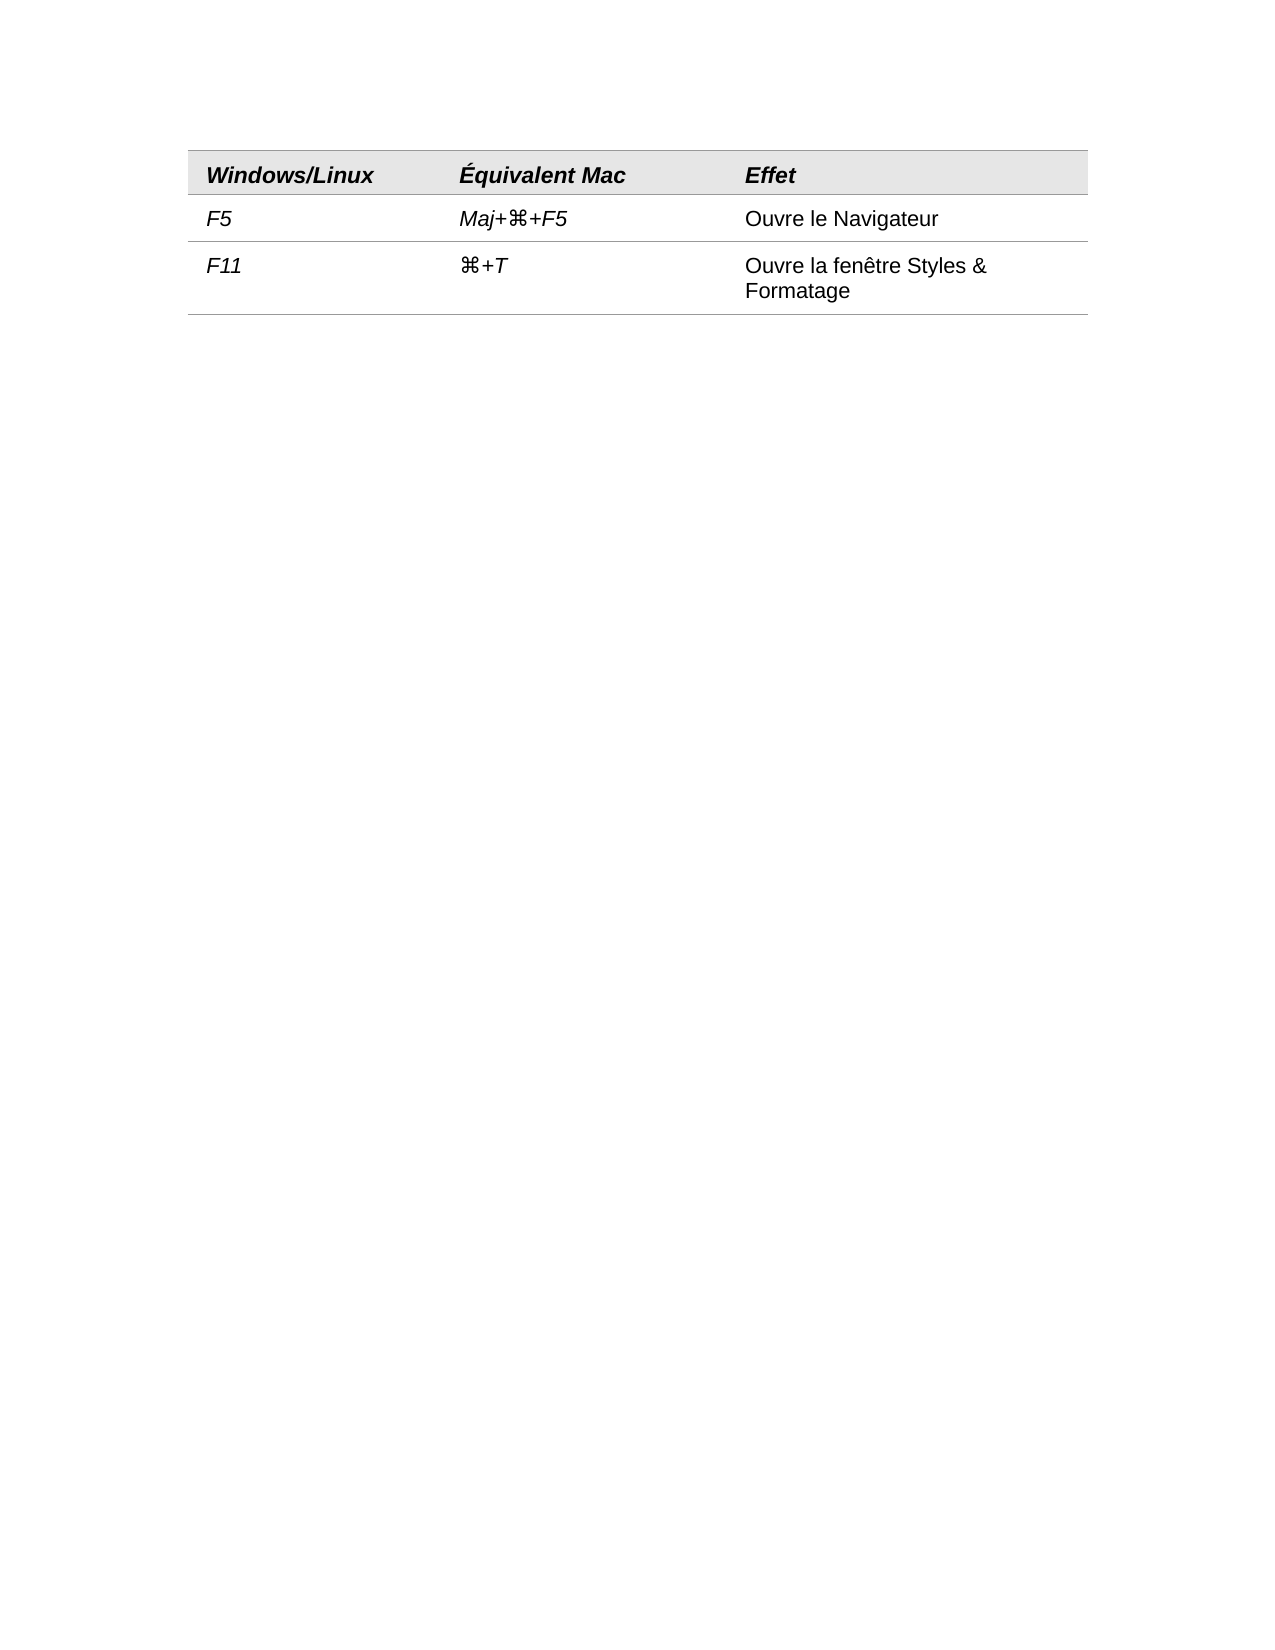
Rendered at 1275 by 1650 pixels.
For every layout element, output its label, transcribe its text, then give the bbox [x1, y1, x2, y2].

table_cell z+T [441, 242, 727, 313]
table_cell Ouvre la fenêtre Styles & Formatage [727, 242, 1088, 313]
table_header Windows/Linux [188, 151, 441, 194]
table_cell Maj+z+F5 [441, 195, 727, 241]
table_header Effet [727, 151, 1088, 194]
table_cell Ouvre le Navigateur [727, 195, 1088, 241]
table_cell F5 [188, 195, 441, 241]
table_header Équivalent Mac [441, 151, 727, 194]
table_cell F11 [188, 242, 441, 313]
